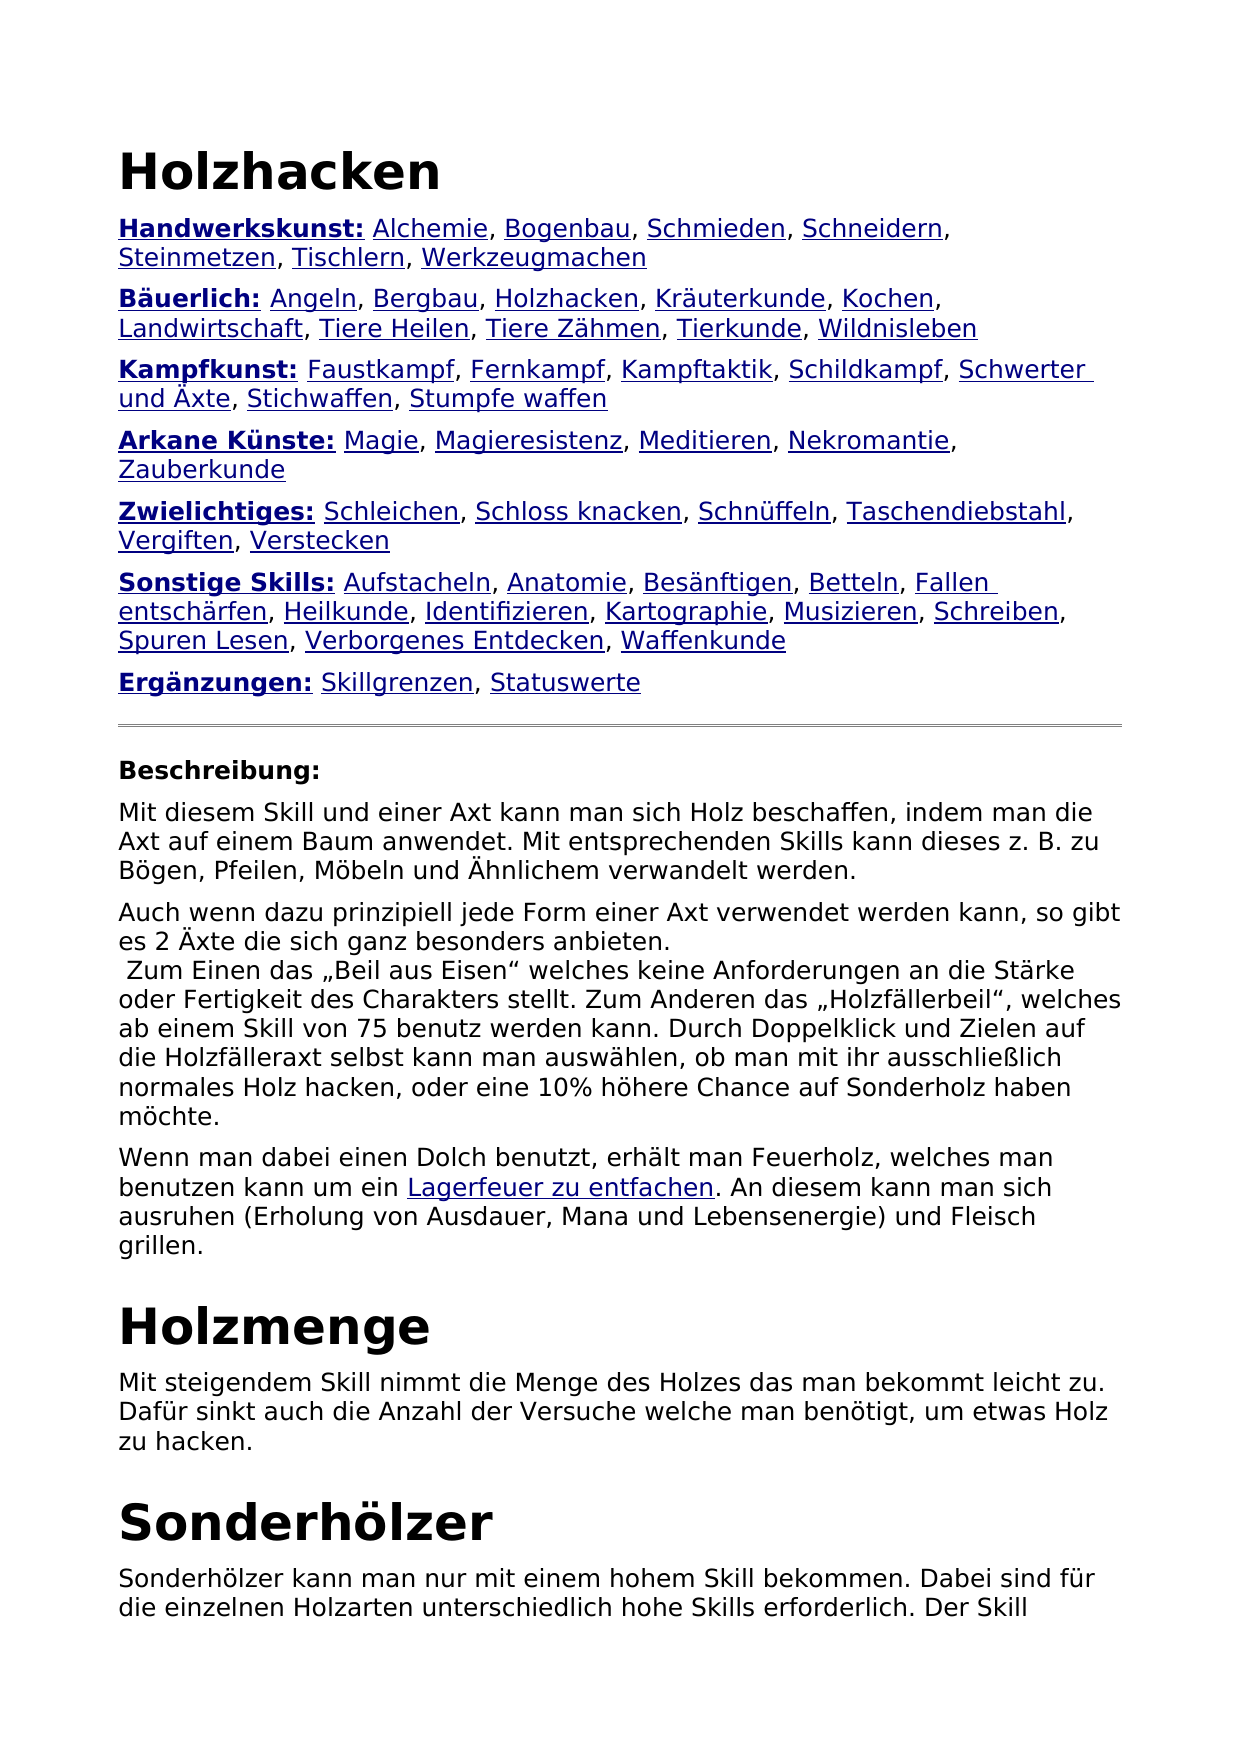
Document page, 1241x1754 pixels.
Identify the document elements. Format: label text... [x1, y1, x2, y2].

text Handwerkskunst: Alchemie, Bogenbau, Schmieden, Schneidern, Steinmetzen, Tischlern, Werkzeugmachen [118, 214, 1122, 272]
text Kampfkunst: Faustkampf, Fernkampf, Kampftaktik, Schildkampf, Schwerter und Äxte, Stichwaffen, Stumpfe waffen [118, 356, 1122, 414]
text Wenn man dabei einen Dolch benutzt, erhält man Feuerholz, welches man benutzen kann um ein Lagerfeuer zu entfachen. An diesem kann man sich ausruhen (Erholung von Ausdauer, Mana und Lebensenergie) und Fleisch grillen. [118, 1143, 1122, 1260]
text Ergänzungen: Skillgrenzen, Statuswerte [118, 668, 1122, 697]
text Beschreibung: [118, 756, 1122, 785]
text Mit steigendem Skill nimmt die Menge des Holzes das man bekommt leicht zu. Dafür sinkt auch die Anzahl der Versuche welche man benötigt, um etwas Holz zu hacken. [118, 1368, 1122, 1456]
text Arkane Künste: Magie, Magieresistenz, Meditieren, Nekromantie, Zauberkunde [118, 426, 1122, 485]
text Zwielichtiges: Schleichen, Schloss knacken, Schnüffeln, Taschendiebstahl, Vergiften, Verstecken [118, 497, 1122, 556]
subtitle Sonderhölzer [118, 1493, 1122, 1552]
subtitle Holzmenge [118, 1298, 1122, 1356]
text Auch wenn dazu prinzipiell jede Form einer Axt verwendet werden kann, so gibt es 2 Äxte die sich ganz besonders anbieten. Zum Einen das „Beil aus Eisen“ welches keine Anforderungen an die Stärke oder Fertigkeit des Charakters stellt. Zum Anderen das „Holzfällerbeil“, welches ab einem Skill von 75 benutz werden kann. Durch Doppelklick und Zielen auf die Holzfälleraxt selbst kann man auswählen, ob man mit ihr ausschließlich normales Holz hacken, oder eine 10% höhere Chance auf Sonderholz haben möchte. [118, 898, 1122, 1131]
text Sonderhölzer kann man nur mit einem hohem Skill bekommen. Dabei sind für die einzelnen Holzarten unterschiedlich hohe Skills erforderlich. Der Skill [118, 1564, 1122, 1622]
text Bäuerlich: Angeln, Bergbau, Holzhacken, Kräuterkunde, Kochen, Landwirtschaft, Tiere Heilen, Tiere Zähmen, Tierkunde, Wildnisleben [118, 285, 1122, 343]
text Mit diesem Skill und einer Axt kann man sich Holz beschaffen, indem man die Axt auf einem Baum anwendet. Mit entsprechenden Skills kann dieses z. B. zu Bögen, Pfeilen, Möbeln und Ähnlichem verwandelt werden. [118, 798, 1122, 885]
subtitle Holzhacken [118, 143, 1122, 201]
text Sonstige Skills: Aufstacheln, Anatomie, Besänftigen, Betteln, Fallen entschärfen, Heilkunde, Identifizieren, Kartographie, Musizieren, Schreiben, Spuren Lesen, Verborgenes Entdecken, Waffenkunde [118, 568, 1122, 656]
